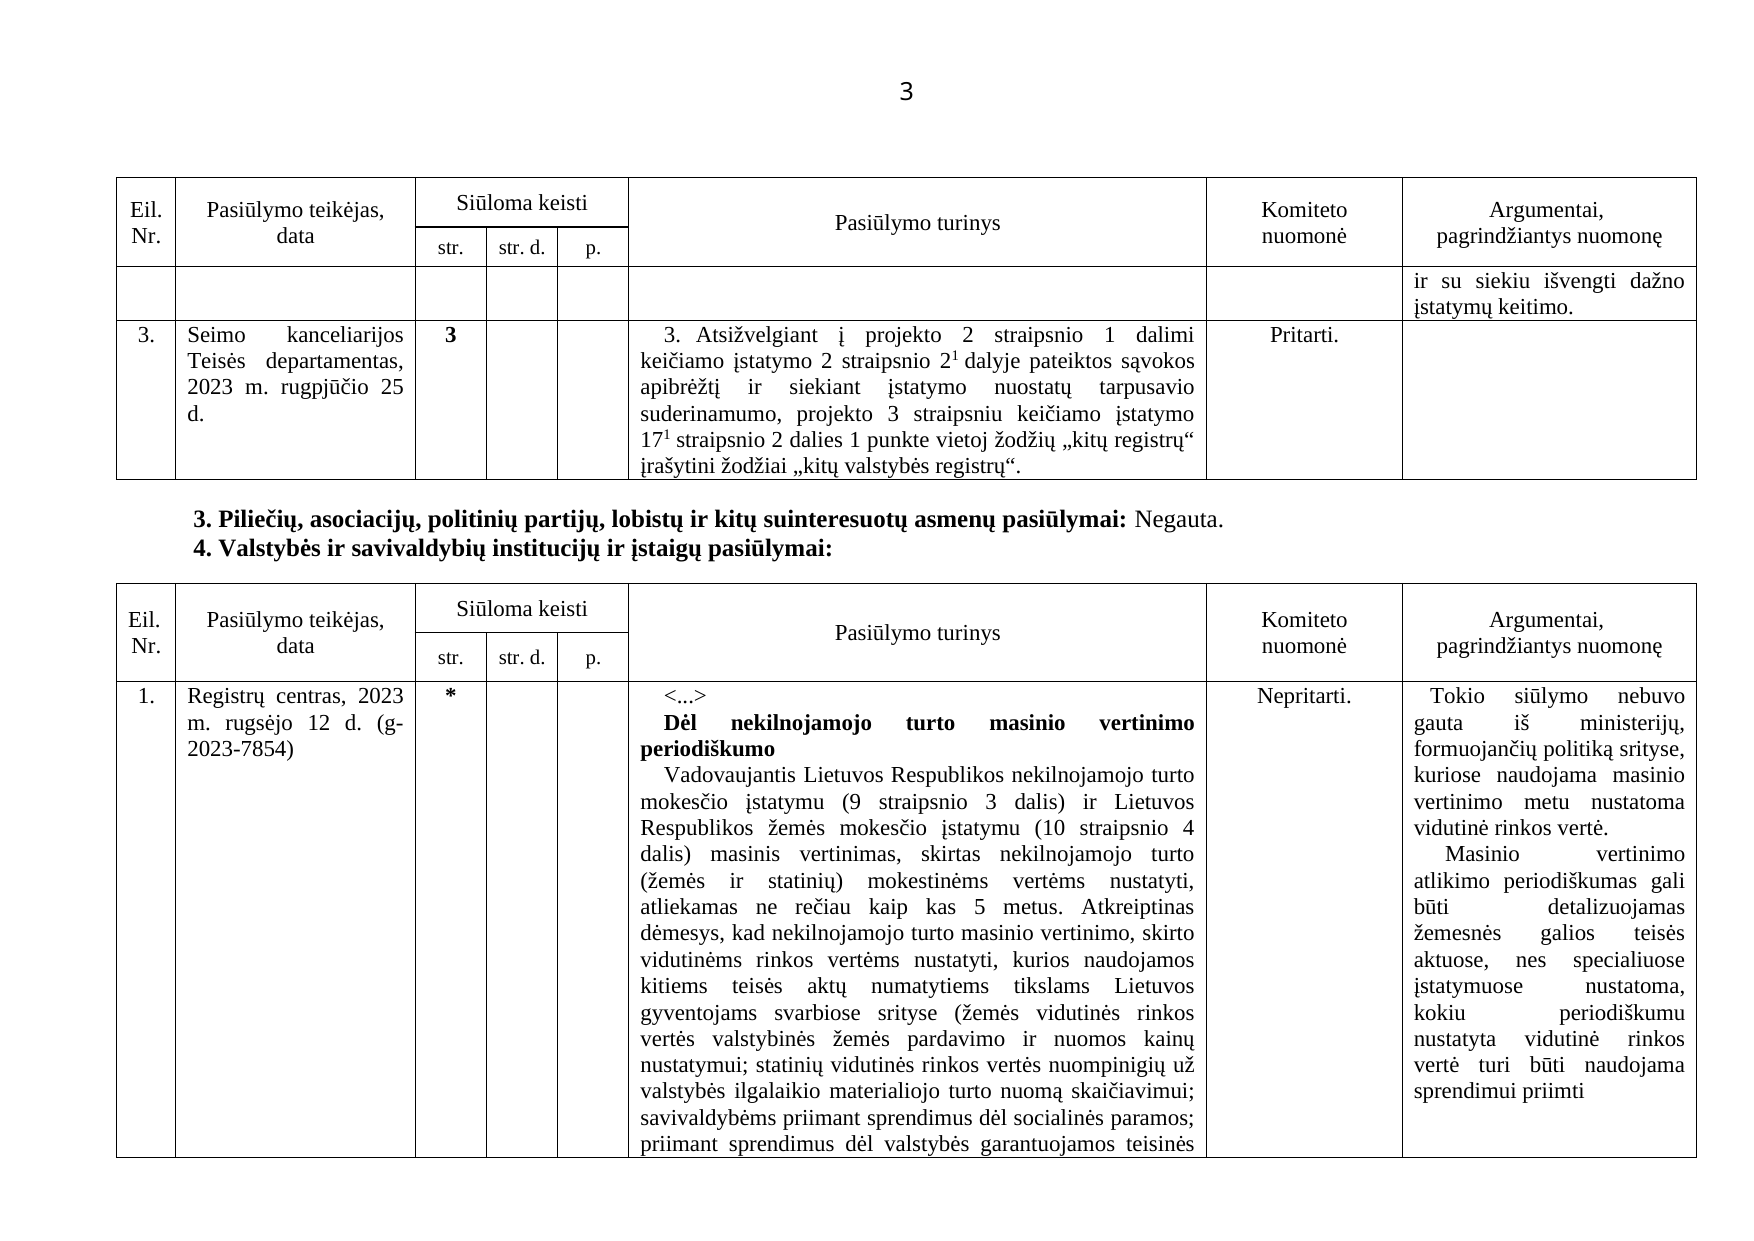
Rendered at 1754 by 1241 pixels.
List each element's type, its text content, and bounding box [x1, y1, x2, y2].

table_cell [558, 267, 628, 319]
table_cell [487, 267, 557, 319]
table_cell [487, 682, 557, 1157]
table_cell p. [558, 228, 628, 266]
table_header Eil. Nr. [117, 178, 175, 266]
table_header Pasiūlymo turinys [629, 178, 1206, 266]
table_cell str. d. [487, 633, 557, 681]
table_cell [176, 267, 415, 319]
table_cell [416, 267, 486, 319]
table_header Komiteto nuomonė [1207, 178, 1402, 266]
table_header Siūloma keisti [416, 584, 628, 632]
table_cell 3. Atsižvelgiant į projekto 2 straipsnio 1 dalimi keičiamo įstatymo 2 straipsnio 21 dalyje pateiktos sąvokos apibrėžtį ir siekiant įstatymo nuostatų tarpusavio suderinamumo, projekto 3 straipsniu keičiamo įstatymo 171 straipsnio 2 dalies 1 punkte vietoj žodžių „kitų registrų“ įrašytini žodžiai „kitų valstybės registrų“. [629, 321, 1206, 479]
table_cell [1207, 267, 1402, 319]
table_cell [117, 267, 175, 319]
table_header Komiteto nuomonė [1207, 584, 1402, 681]
table_cell <...> Dėl nekilnojamojo turto masinio vertinimo periodiškumo Vadovaujantis Lietuvos Respublikos nekilnojamojo turto mokesčio įstatymu (9 straipsnio 3 dalis) ir Lietuvos Respublikos žemės mokesčio įstatymu (10 straipsnio 4 dalis) masinis vertinimas, skirtas nekilnojamojo turto (žemės ir statinių) mokestinėms vertėms nustatyti, atliekamas ne rečiau kaip kas 5 metus. Atkreiptinas dėmesys, kad nekilnojamojo turto masinio vertinimo, skirto vidutinėms rinkos vertėms nustatyti, kurios naudojamos kitiems teisės aktų numatytiems tikslams Lietuvos gyventojams svarbiose srityse (žemės vidutinės rinkos vertės valstybinės žemės pardavimo ir nuomos kainų nustatymui; statinių vidutinės rinkos vertės nuompinigių už valstybės ilgalaikio materialiojo turto nuomą skaičiavimui; savivaldybėms priimant sprendimus dėl socialinės paramos; priimant sprendimus dėl valstybės garantuojamos teisinės [629, 682, 1206, 1157]
subtitle 4. Valstybės ir savivaldybių institucijų ir įstaigų pasiūlymai: [118, 533, 1695, 561]
table_cell 3. [117, 321, 175, 479]
table_cell [558, 321, 628, 479]
table_cell Nepritarti. [1207, 682, 1402, 1157]
table_header Argumentai, pagrindžiantys nuomonę [1403, 178, 1696, 266]
table_header Eil. Nr. [117, 584, 175, 681]
subtitle 3. Piliečių, asociacijų, politinių partijų, lobistų ir kitų suinteresuotų asmenų pasiūlymai: Negauta. [118, 504, 1695, 533]
table_cell 3 [416, 321, 486, 479]
table_header Siūloma keisti [416, 178, 628, 226]
table_cell Tokio siūlymo nebuvo gauta iš ministerijų, formuojančių politiką srityse, kuriose naudojama masinio vertinimo metu nustatoma vidutinė rinkos vertė. Masinio vertinimo atlikimo periodiškumas gali būti detalizuojamas žemesnės galios teisės aktuose, nes specialiuose įstatymuose nustatoma, kokiu periodiškumu nustatyta vidutinė rinkos vertė turi būti naudojama sprendimui priimti [1403, 682, 1696, 1157]
table_cell [558, 682, 628, 1157]
table_cell [487, 321, 557, 479]
table_cell ir su siekiu išvengti dažno įstatymų keitimo. [1403, 267, 1696, 319]
table_cell str. d. [487, 228, 557, 266]
table_cell 1. [117, 682, 175, 1157]
table_cell Seimo kanceliarijos Teisės departamentas, 2023 m. rugpjūčio 25 d. [176, 321, 415, 479]
table_header Pasiūlymo turinys [629, 584, 1206, 681]
table_cell Registrų centras, 2023 m. rugsėjo 12 d. (g-2023-7854) [176, 682, 415, 1157]
table_cell str. [416, 228, 486, 266]
table_header Pasiūlymo teikėjas, data [176, 584, 415, 681]
table_cell [1403, 321, 1696, 479]
table_header Argumentai, pagrindžiantys nuomonę [1403, 584, 1696, 681]
table_cell * [416, 682, 486, 1157]
table_cell [629, 267, 1206, 319]
table_cell p. [558, 633, 628, 681]
table_header Pasiūlymo teikėjas, data [176, 178, 415, 266]
table_cell str. [416, 633, 486, 681]
table_cell Pritarti. [1207, 321, 1402, 479]
